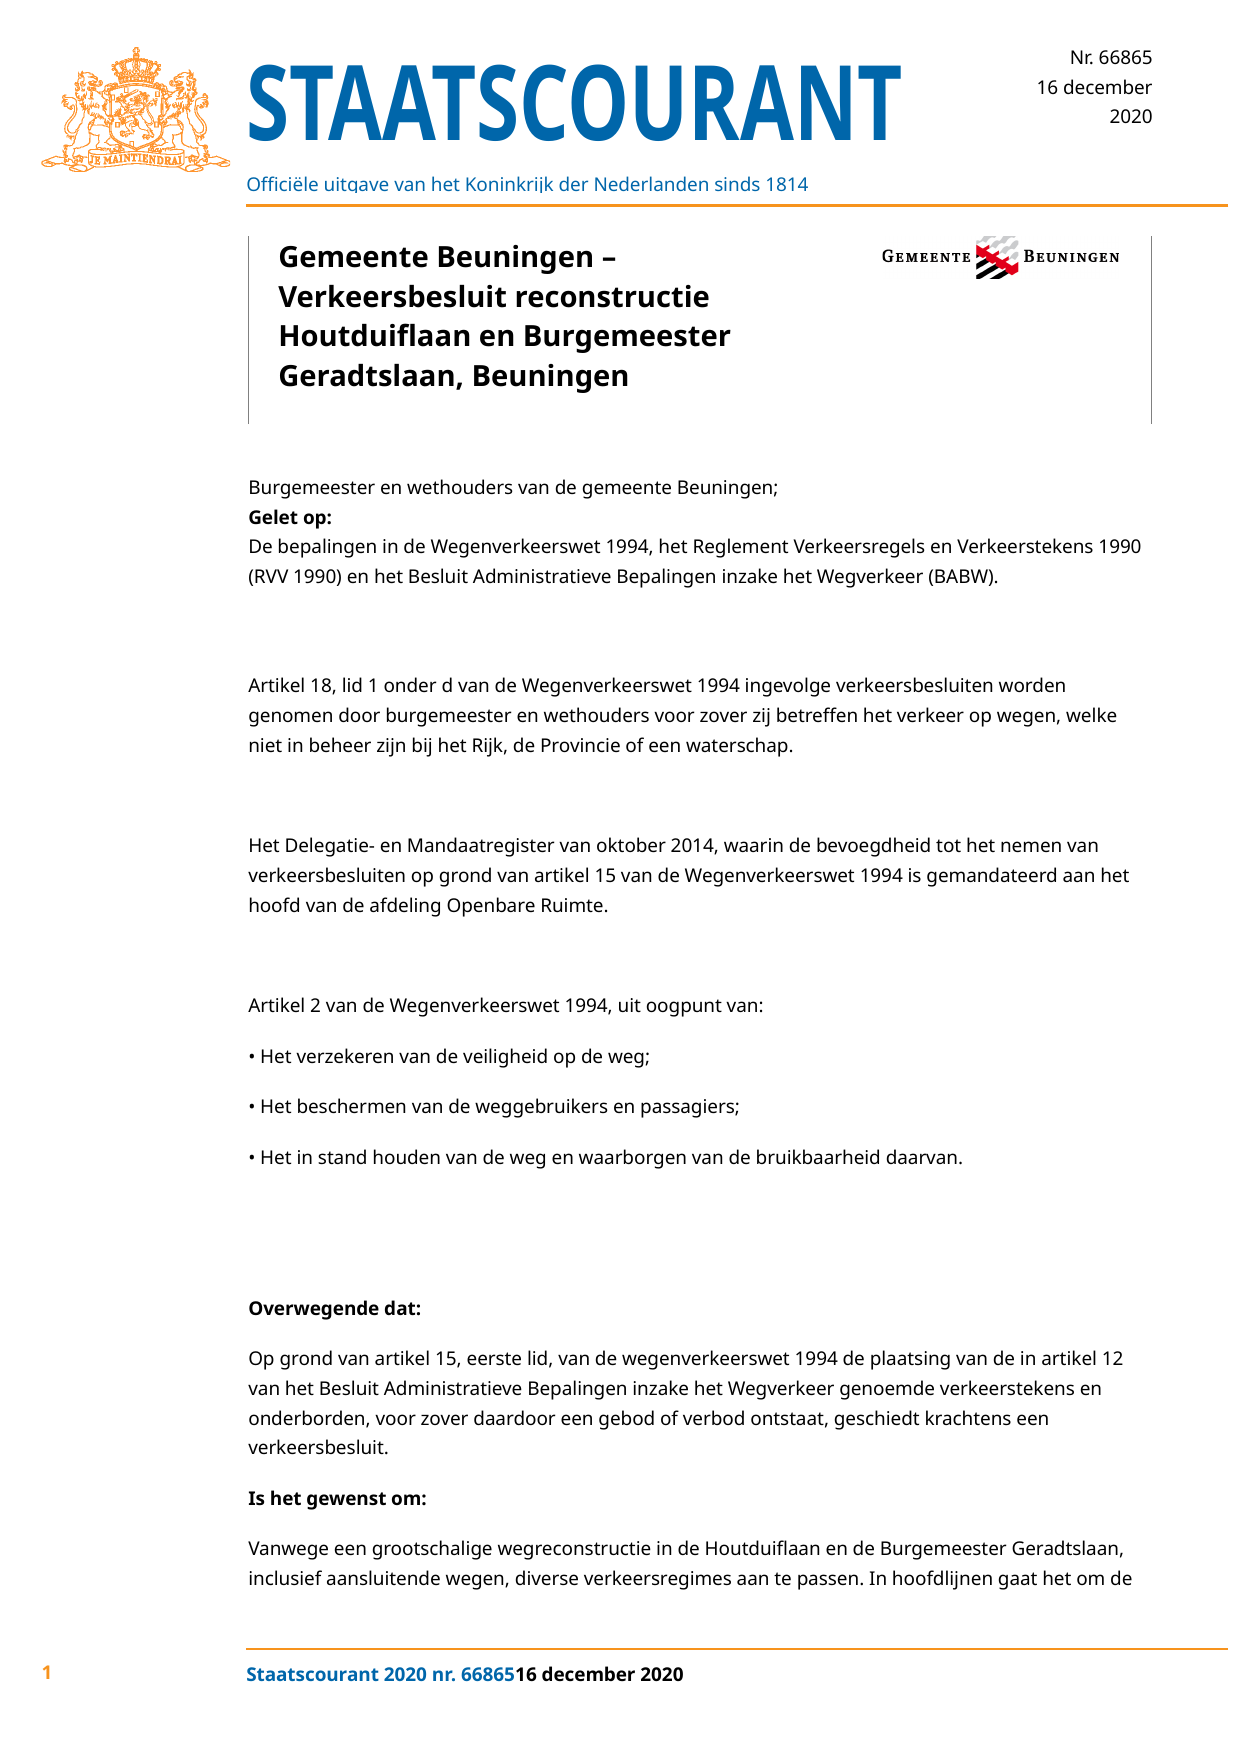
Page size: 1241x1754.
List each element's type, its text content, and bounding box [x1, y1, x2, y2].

text • Het in stand houden van de weg en waarborgen van de bruikbaarheid daarvan. [248, 1144, 1152, 1170]
text • Het beschermen van de weggebruikers en passagiers; [248, 1093, 1152, 1119]
text Vanwege een grootschalige wegreconstructie in de Houtduiflaan en de Burgemeester Geradtslaan, inclusief aansluitende wegen, diverse verkeersregimes aan te passen. In hoofdlijnen gaat het om de [248, 1535, 1152, 1591]
text Artikel 18, lid 1 onder d van de Wegenverkeerswet 1994 ingevolge verkeersbesluiten worden genomen door burgemeester en wethouders voor zover zij betreffen het verkeer op wegen, welke niet in beheer zijn bij het Rijk, de Provincie of een waterschap. [248, 673, 1152, 758]
picture [41, 47, 231, 172]
text Overwegende dat: [248, 1295, 1152, 1321]
picture [882, 236, 1119, 279]
text Artikel 2 van de Wegenverkeerswet 1994, uit oogpunt van: [248, 993, 1152, 1018]
text • Het verzekeren van de veiligheid op de weg; [248, 1043, 1152, 1069]
text Gelet op: [248, 504, 1152, 530]
table_header Gemeente Beuningen – Verkeersbesluit reconstructie Houtduiflaan en Burgemeester Geradtslaan, Beuningen [249, 236, 850, 424]
text Op grond van artikel 15, eerste lid, van de wegenverkeerswet 1994 de plaatsing van de in artikel 12 van het Besluit Administratieve Bepalingen inzake het Wegverkeer genoemde verkeerstekens en onderborden, voor zover daardoor een gebod of verbod ontstaat, geschiedt krachtens een verkeersbesluit. [248, 1346, 1152, 1460]
text Is het gewenst om: [248, 1485, 1152, 1511]
text Het Delegatie- en Mandaatregister van oktober 2014, waarin de bevoegdheid tot het nemen van verkeersbesluiten op grond van artikel 15 van de Wegenverkeerswet 1994 is gemandateerd aan het hoofd van de afdeling Openbare Ruimte. [248, 833, 1152, 918]
table_header [850, 236, 1151, 424]
text De bepalingen in de Wegenverkeerswet 1994, het Reglement Verkeersregels en Verkeerstekens 1990 (RVV 1990) en het Besluit Administratieve Bepalingen inzake het Wegverkeer (BABW). [248, 533, 1152, 589]
text Burgemeester en wethouders van de gemeente Beuningen; [248, 474, 1152, 500]
